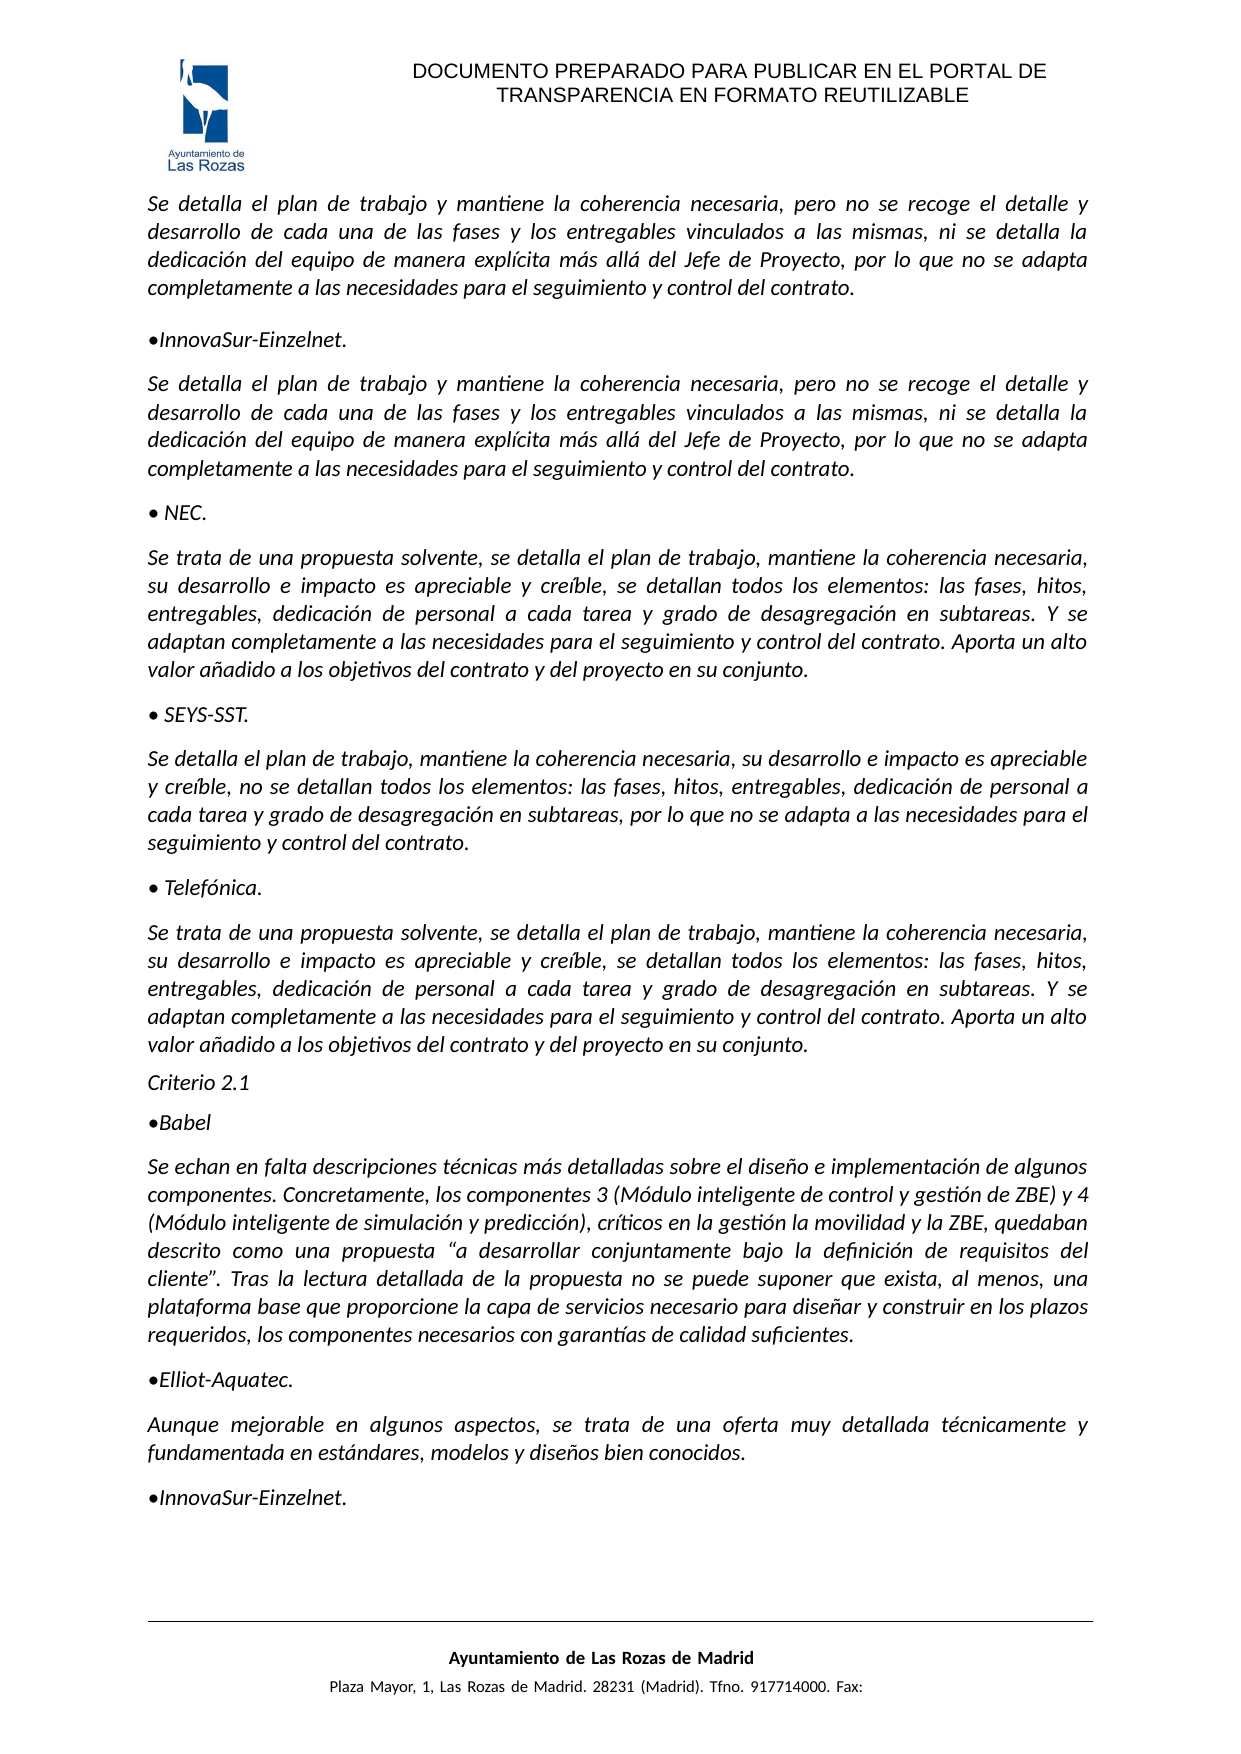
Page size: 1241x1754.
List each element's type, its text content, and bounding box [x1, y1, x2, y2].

text Se echan en falta descripciones técnicas más detalladas sobre el diseño e implementación de algunos componentes. Concretamente, los componentes 3 (Módulo inteligente de control y gestión de ZBE) y 4 (Módulo inteligente de simulación y predicción), críticos en la gestión la movilidad y la ZBE, quedaban descrito como una propuesta “a desarrollar conjuntamente bajo la definición de requisitos del cliente”. Tras la lectura detallada de la propuesta no se puede suponer que exista, al menos, una plataforma base que proporcione la capa de servicios necesario para diseñar y construir en los plazos requeridos, los componentes necesarios con garantías de calidad suficientes. [147, 1152, 1092, 1348]
text Se detalla el plan de trabajo, mantiene la coherencia necesaria, su desarrollo e impacto es apreciable y creíble, no se detallan todos los elementos: las fases, hitos, entregables, dedicación de personal a cada tarea y grado de desagregación en subtareas, por lo que no se adapta a las necesidades para el seguimiento y control del contrato. [147, 744, 1092, 857]
text •Babel [147, 1108, 1092, 1136]
text Aunque mejorable en algunos aspectos, se trata de una oferta muy detallada técnicamente y fundamentada en estándares, modelos y diseños bien conocidos. [147, 1410, 1092, 1466]
text • Telefónica. [147, 873, 1092, 901]
text • NEC. [147, 498, 1092, 526]
text • SEYS-SST. [147, 700, 1092, 728]
text Criterio 2.1 [147, 1068, 1092, 1096]
text Se trata de una propuesta solvente, se detalla el plan de trabajo, mantiene la coherencia necesaria, su desarrollo e impacto es apreciable y creíble, se detallan todos los elementos: las fases, hitos, entregables, dedicación de personal a cada tarea y grado de desagregación en subtareas. Y se adaptan completamente a las necesidades para el seguimiento y control del contrato. Aporta un alto valor añadido a los objetivos del contrato y del proyecto en su conjunto. [147, 918, 1092, 1058]
text •InnovaSur-Einzelnet. [147, 325, 1092, 353]
text •Elliot-Aquatec. [147, 1365, 1092, 1393]
text Se trata de una propuesta solvente, se detalla el plan de trabajo, mantiene la coherencia necesaria, su desarrollo e impacto es apreciable y creíble, se detallan todos los elementos: las fases, hitos, entregables, dedicación de personal a cada tarea y grado de desagregación en subtareas. Y se adaptan completamente a las necesidades para el seguimiento y control del contrato. Aporta un alto valor añadido a los objetivos del contrato y del proyecto en su conjunto. [147, 543, 1092, 683]
text Se detalla el plan de trabajo y mantiene la coherencia necesaria, pero no se recoge el detalle y desarrollo de cada una de las fases y los entregables vinculados a las mismas, ni se detalla la dedicación del equipo de manera explícita más allá del Jefe de Proyecto, por lo que no se adapta completamente a las necesidades para el seguimiento y control del contrato. [147, 189, 1092, 301]
text •InnovaSur-Einzelnet. [147, 1483, 1092, 1511]
text Se detalla el plan de trabajo y mantiene la coherencia necesaria, pero no se recoge el detalle y desarrollo de cada una de las fases y los entregables vinculados a las mismas, ni se detalla la dedicación del equipo de manera explícita más allá del Jefe de Proyecto, por lo que no se adapta completamente a las necesidades para el seguimiento y control del contrato. [147, 369, 1092, 482]
